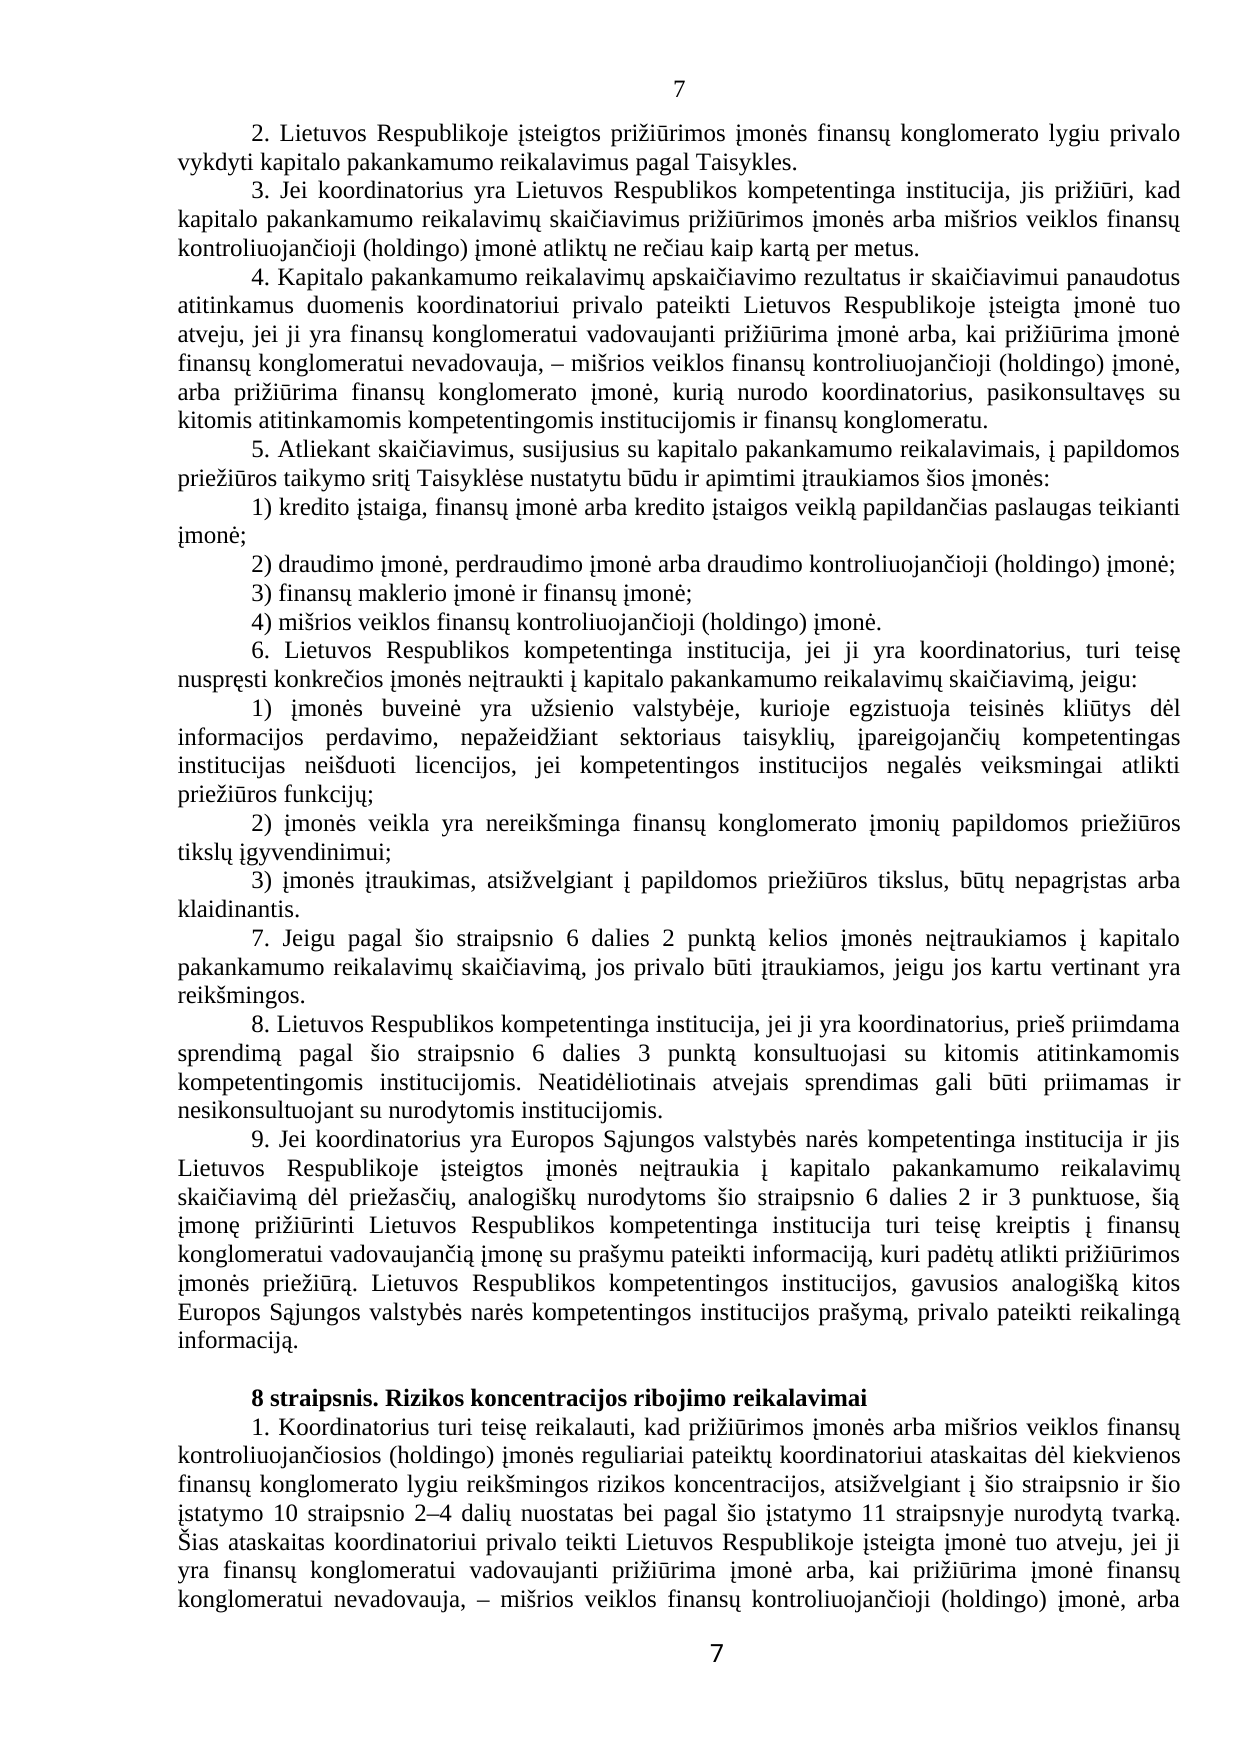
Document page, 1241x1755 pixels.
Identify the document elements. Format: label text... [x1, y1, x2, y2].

text 8 straipsnis. Rizikos koncentracijos ribojimo reikalavimai [177, 1383, 1181, 1412]
text 3) finansų maklerio įmonė ir finansų įmonė; [177, 578, 1181, 607]
text 1) įmonės buveinė yra užsienio valstybėje, kurioje egzistuoja teisinės kliūtys dėl informacijos perdavimo, nepažeidžiant sektoriaus taisyklių, įpareigojančių kompetentingas institucijas neišduoti licencijos, jei kompetentingos institucijos negalės veiksmingai atlikti priežiūros funkcijų; [177, 693, 1181, 808]
text 7. Jeigu pagal šio straipsnio 6 dalies 2 punktą kelios įmonės neįtraukiamos į kapitalo pakankamumo reikalavimų skaičiavimą, jos privalo būti įtraukiamos, jeigu jos kartu vertinant yra reikšmingos. [177, 923, 1181, 1009]
text 9. Jei koordinatorius yra Europos Sąjungos valstybės narės kompetentinga institucija ir jis Lietuvos Respublikoje įsteigtos įmonės neįtraukia į kapitalo pakankamumo reikalavimų skaičiavimą dėl priežasčių, analogiškų nurodytoms šio straipsnio 6 dalies 2 ir 3 punktuose, šią įmonę prižiūrinti Lietuvos Respublikos kompetentinga institucija turi teisę kreiptis į finansų konglomeratui vadovaujančią įmonę su prašymu pateikti informaciją, kuri padėtų atlikti prižiūrimos įmonės priežiūrą. Lietuvos Respublikos kompetentingos institucijos, gavusios analogišką kitos Europos Sąjungos valstybės narės kompetentingos institucijos prašymą, privalo pateikti reikalingą informaciją. [177, 1124, 1181, 1354]
text 8. Lietuvos Respublikos kompetentinga institucija, jei ji yra koordinatorius, prieš priimdama sprendimą pagal šio straipsnio 6 dalies 3 punktą konsultuojasi su kitomis atitinkamomis kompetentingomis institucijomis. Neatidėliotinais atvejais sprendimas gali būti priimamas ir nesikonsultuojant su nurodytomis institucijomis. [177, 1009, 1181, 1124]
text 2. Lietuvos Respublikoje įsteigtos prižiūrimos įmonės finansų konglomerato lygiu privalo vykdyti kapitalo pakankamumo reikalavimus pagal Taisykles. [177, 118, 1181, 176]
text 2) įmonės veikla yra nereikšminga finansų konglomerato įmonių papildomos priežiūros tikslų įgyvendinimui; [177, 808, 1181, 866]
text 4. Kapitalo pakankamumo reikalavimų apskaičiavimo rezultatus ir skaičiavimui panaudotus atitinkamus duomenis koordinatoriui privalo pateikti Lietuvos Respublikoje įsteigta įmonė tuo atveju, jei ji yra finansų konglomeratui vadovaujanti prižiūrima įmonė arba, kai prižiūrima įmonė finansų konglomeratui nevadovauja, – mišrios veiklos finansų kontroliuojančioji (holdingo) įmonė, arba prižiūrima finansų konglomerato įmonė, kurią nurodo koordinatorius, pasikonsultavęs su kitomis atitinkamomis kompetentingomis institucijomis ir finansų konglomeratu. [177, 262, 1181, 434]
text 2) draudimo įmonė, perdraudimo įmonė arba draudimo kontroliuojančioji (holdingo) įmonė; [177, 549, 1181, 578]
text 3. Jei koordinatorius yra Lietuvos Respublikos kompetentinga institucija, jis prižiūri, kad kapitalo pakankamumo reikalavimų skaičiavimus prižiūrimos įmonės arba mišrios veiklos finansų kontroliuojančioji (holdingo) įmonė atliktų ne rečiau kaip kartą per metus. [177, 176, 1181, 262]
text 6. Lietuvos Respublikos kompetentinga institucija, jei ji yra koordinatorius, turi teisę nuspręsti konkrečios įmonės neįtraukti į kapitalo pakankamumo reikalavimų skaičiavimą, jeigu: [177, 636, 1181, 693]
text 5. Atliekant skaičiavimus, susijusius su kapitalo pakankamumo reikalavimais, į papildomos priežiūros taikymo sritį Taisyklėse nustatytu būdu ir apimtimi įtraukiamos šios įmonės: [177, 434, 1181, 492]
text 1) kredito įstaiga, finansų įmonė arba kredito įstaigos veiklą papildančias paslaugas teikianti įmonė; [177, 492, 1181, 549]
text 1. Koordinatorius turi teisę reikalauti, kad prižiūrimos įmonės arba mišrios veiklos finansų kontroliuojančiosios (holdingo) įmonės reguliariai pateiktų koordinatoriui ataskaitas dėl kiekvienos finansų konglomerato lygiu reikšmingos rizikos koncentracijos, atsižvelgiant į šio straipsnio ir šio įstatymo 10 straipsnio 2–4 dalių nuostatas bei pagal šio įstatymo 11 straipsnyje nurodytą tvarką. Šias ataskaitas koordinatoriui privalo teikti Lietuvos Respublikoje įsteigta įmonė tuo atveju, jei ji yra finansų konglomeratui vadovaujanti prižiūrima įmonė arba, kai prižiūrima įmonė finansų konglomeratui nevadovauja, – mišrios veiklos finansų kontroliuojančioji (holdingo) įmonė, arba [177, 1412, 1181, 1613]
text 3) įmonės įtraukimas, atsižvelgiant į papildomos priežiūros tikslus, būtų nepagrįstas arba klaidinantis. [177, 866, 1181, 923]
text 4) mišrios veiklos finansų kontroliuojančioji (holdingo) įmonė. [177, 607, 1181, 636]
